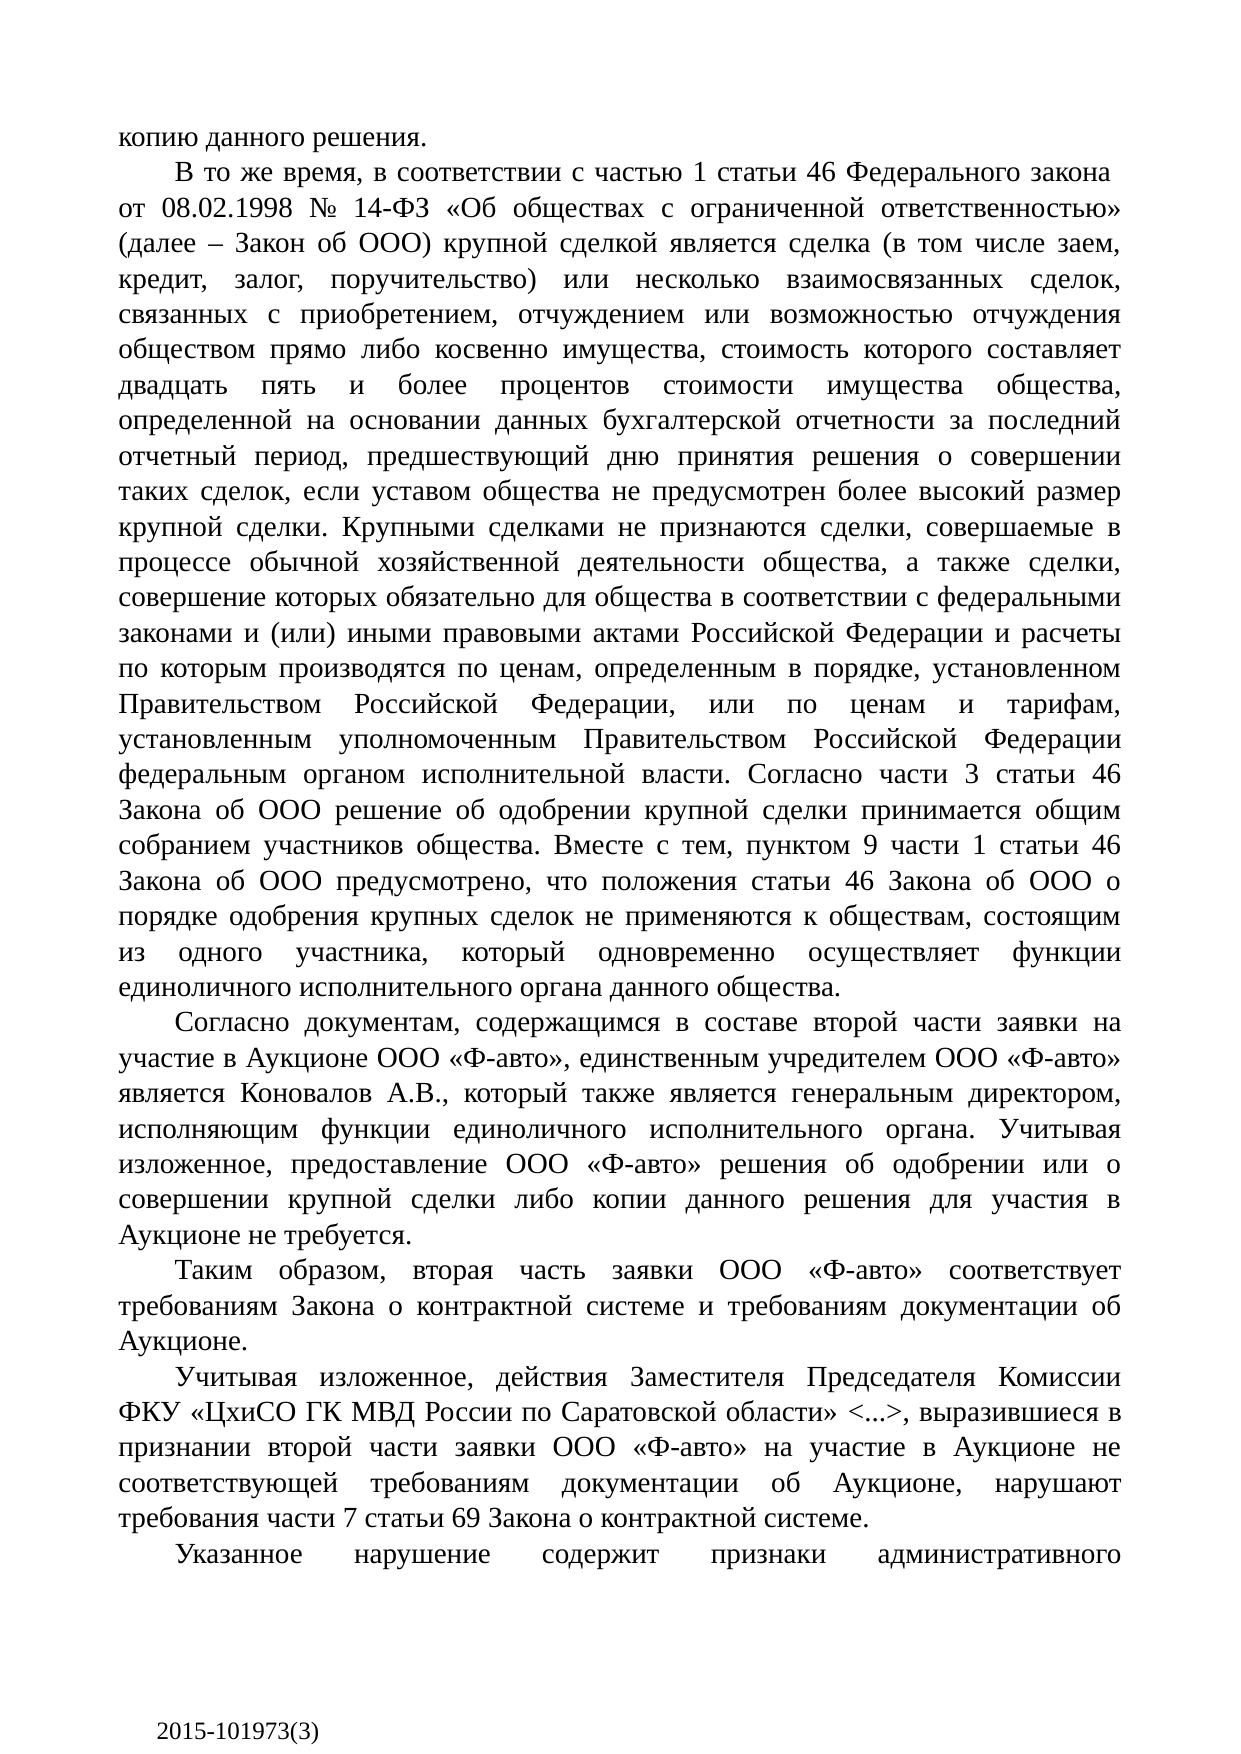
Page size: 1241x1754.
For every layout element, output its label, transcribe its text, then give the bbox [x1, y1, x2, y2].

text Учитывая изложенное, действия Заместителя Председателя Комиссии ФКУ «ЦхиСО ГК МВД России по Саратовской области» <...>, выразившиеся в признании второй части заявки ООО «Ф-авто» на участие в Аукционе не соответствующей требованиям документации об Аукционе, нарушают требования части 7 статьи 69 Закона о контрактной системе. [118, 1358, 1122, 1535]
text Таким образом, вторая часть заявки ООО «Ф-авто» соответствует требованиям Закона о контрактной системе и требованиям документации об Аукционе. [118, 1251, 1122, 1358]
text Согласно документам, содержащимся в составе второй части заявки на участие в Аукционе ООО «Ф-авто», единственным учредителем ООО «Ф-авто» является Коновалов А.В., который также является генеральным директором, исполняющим функции единоличного исполнительного органа. Учитывая изложенное, предоставление ООО «Ф-авто» решения об одобрении или о совершении крупной сделки либо копии данного решения для участия в Аукционе не требуется. [118, 1003, 1122, 1251]
text копию данного решения. [118, 118, 1122, 153]
text Указанное нарушение содержит признаки административного [118, 1535, 1122, 1570]
text В то же время, в соответствии с частью 1 статьи 46 Федерального закона от 08.02.1998 № 14-ФЗ «Об обществах с ограниченной ответственностью» (далее – Закон об ООО) крупной сделкой является сделка (в том числе заем, кредит, залог, поручительство) или несколько взаимосвязанных сделок, связанных с приобретением, отчуждением или возможностью отчуждения обществом прямо либо косвенно имущества, стоимость которого составляет двадцать пять и более процентов стоимости имущества общества, определенной на основании данных бухгалтерской отчетности за последний отчетный период, предшествующий дню принятия решения о совершении таких сделок, если уставом общества не предусмотрен более высокий размер крупной сделки. Крупными сделками не признаются сделки, совершаемые в процессе обычной хозяйственной деятельности общества, а также сделки, совершение которых обязательно для общества в соответствии с федеральными законами и (или) иными правовыми актами Российской Федерации и расчеты по которым производятся по ценам, определенным в порядке, установленном Правительством Российской Федерации, или по ценам и тарифам, установленным уполномоченным Правительством Российской Федерации федеральным органом исполнительной власти. Согласно части 3 статьи 46 Закона об ООО решение об одобрении крупной сделки принимается общим собранием участников общества. Вместе с тем, пунктом 9 части 1 статьи 46 Закона об ООО предусмотрено, что положения статьи 46 Закона об ООО о порядке одобрения крупных сделок не применяются к обществам, состоящим из одного участника, который одновременно осуществляет функции единоличного исполнительного органа данного общества. [118, 153, 1122, 1003]
